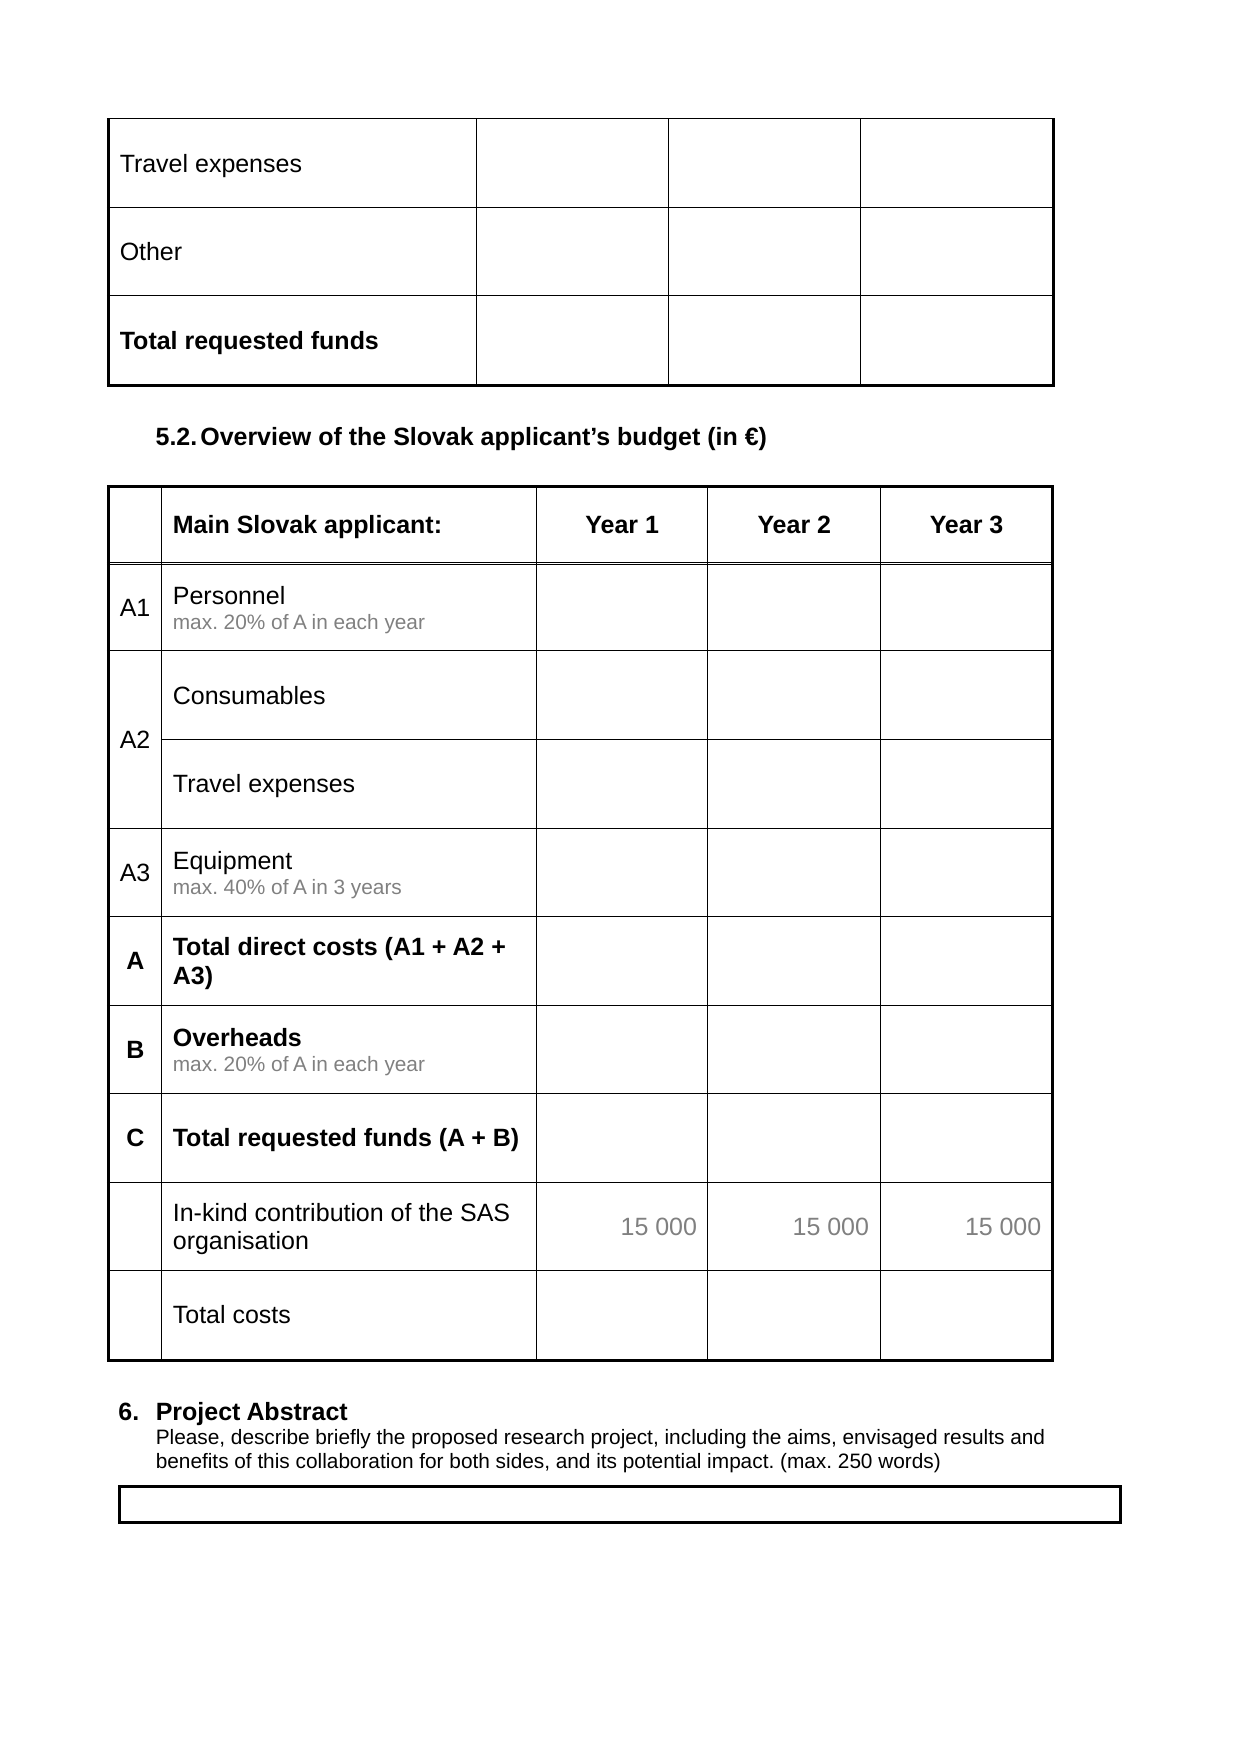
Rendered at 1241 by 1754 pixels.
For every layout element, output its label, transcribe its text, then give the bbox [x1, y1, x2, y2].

table_header Year 3 [881, 488, 1051, 562]
table_cell [669, 296, 860, 384]
table_cell [537, 917, 707, 1004]
table_cell [477, 208, 668, 295]
table_cell B [110, 1006, 161, 1093]
table_cell [708, 565, 880, 650]
table_cell [861, 119, 1052, 207]
table_cell [537, 1094, 707, 1182]
table_cell [537, 1006, 707, 1093]
table_cell Overheads max. 20% of A in each year [162, 1006, 536, 1093]
table_cell [708, 1006, 880, 1093]
table_cell Equipment max. 40% of A in 3 years [162, 829, 536, 916]
table_cell [708, 917, 880, 1004]
table_cell Travel expenses [110, 119, 476, 207]
table_cell [881, 1006, 1051, 1093]
table_cell A [110, 917, 161, 1004]
table_cell [881, 651, 1051, 739]
table_cell Total direct costs (A1 + A2 + A3) [162, 917, 536, 1004]
table_cell [708, 740, 880, 827]
table_cell Travel expenses [162, 740, 536, 827]
table_cell C [110, 1094, 161, 1182]
table_cell 15 000 [881, 1183, 1051, 1270]
list Overview of the Slovak applicant’s budget (in €) [155, 422, 1122, 450]
table_cell [477, 296, 668, 384]
table_cell [881, 1271, 1051, 1359]
table_cell [881, 565, 1051, 650]
table_cell [110, 1271, 161, 1359]
table_cell [881, 740, 1051, 827]
table_cell Other [110, 208, 476, 295]
table_cell [669, 208, 860, 295]
table_cell [881, 829, 1051, 916]
table_cell Total requested funds [110, 296, 476, 384]
table_cell [708, 651, 880, 739]
table_cell [708, 1271, 880, 1359]
table_header Year 2 [708, 488, 880, 562]
table_cell Personnel max. 20% of A in each year [162, 565, 536, 650]
list Please, describe briefly the proposed research project, including the aims, envisaged results and benefits of this collaboration for both sides, and its potential impact. (max. 250 words) [156, 1425, 1122, 1473]
table_cell [669, 119, 860, 207]
table_cell A1 [110, 565, 161, 650]
table_cell [708, 829, 880, 916]
table_cell A3 [110, 829, 161, 916]
table_header Main Slovak applicant: [162, 488, 536, 562]
list Project Abstract [118, 1396, 1122, 1425]
table_cell [537, 565, 707, 650]
table_header Year 1 [537, 488, 707, 562]
table_cell Total costs [162, 1271, 536, 1359]
table_cell [861, 208, 1052, 295]
table_cell A2 [110, 651, 161, 827]
table_cell Consumables [162, 651, 536, 739]
table_cell [110, 1183, 161, 1270]
table_cell [881, 1094, 1051, 1182]
table_header [110, 488, 161, 562]
table_cell [881, 917, 1051, 1004]
table_cell [861, 296, 1052, 384]
table_cell 15 000 [537, 1183, 707, 1270]
table_cell 15 000 [708, 1183, 880, 1270]
table_cell [708, 1094, 880, 1182]
table_cell [537, 740, 707, 827]
table_cell [537, 1271, 707, 1359]
table_cell [477, 119, 668, 207]
table_cell [537, 651, 707, 739]
table_cell Total requested funds (A + B) [162, 1094, 536, 1182]
table_cell In-kind contribution of the SAS organisation [162, 1183, 536, 1270]
table_cell [537, 829, 707, 916]
